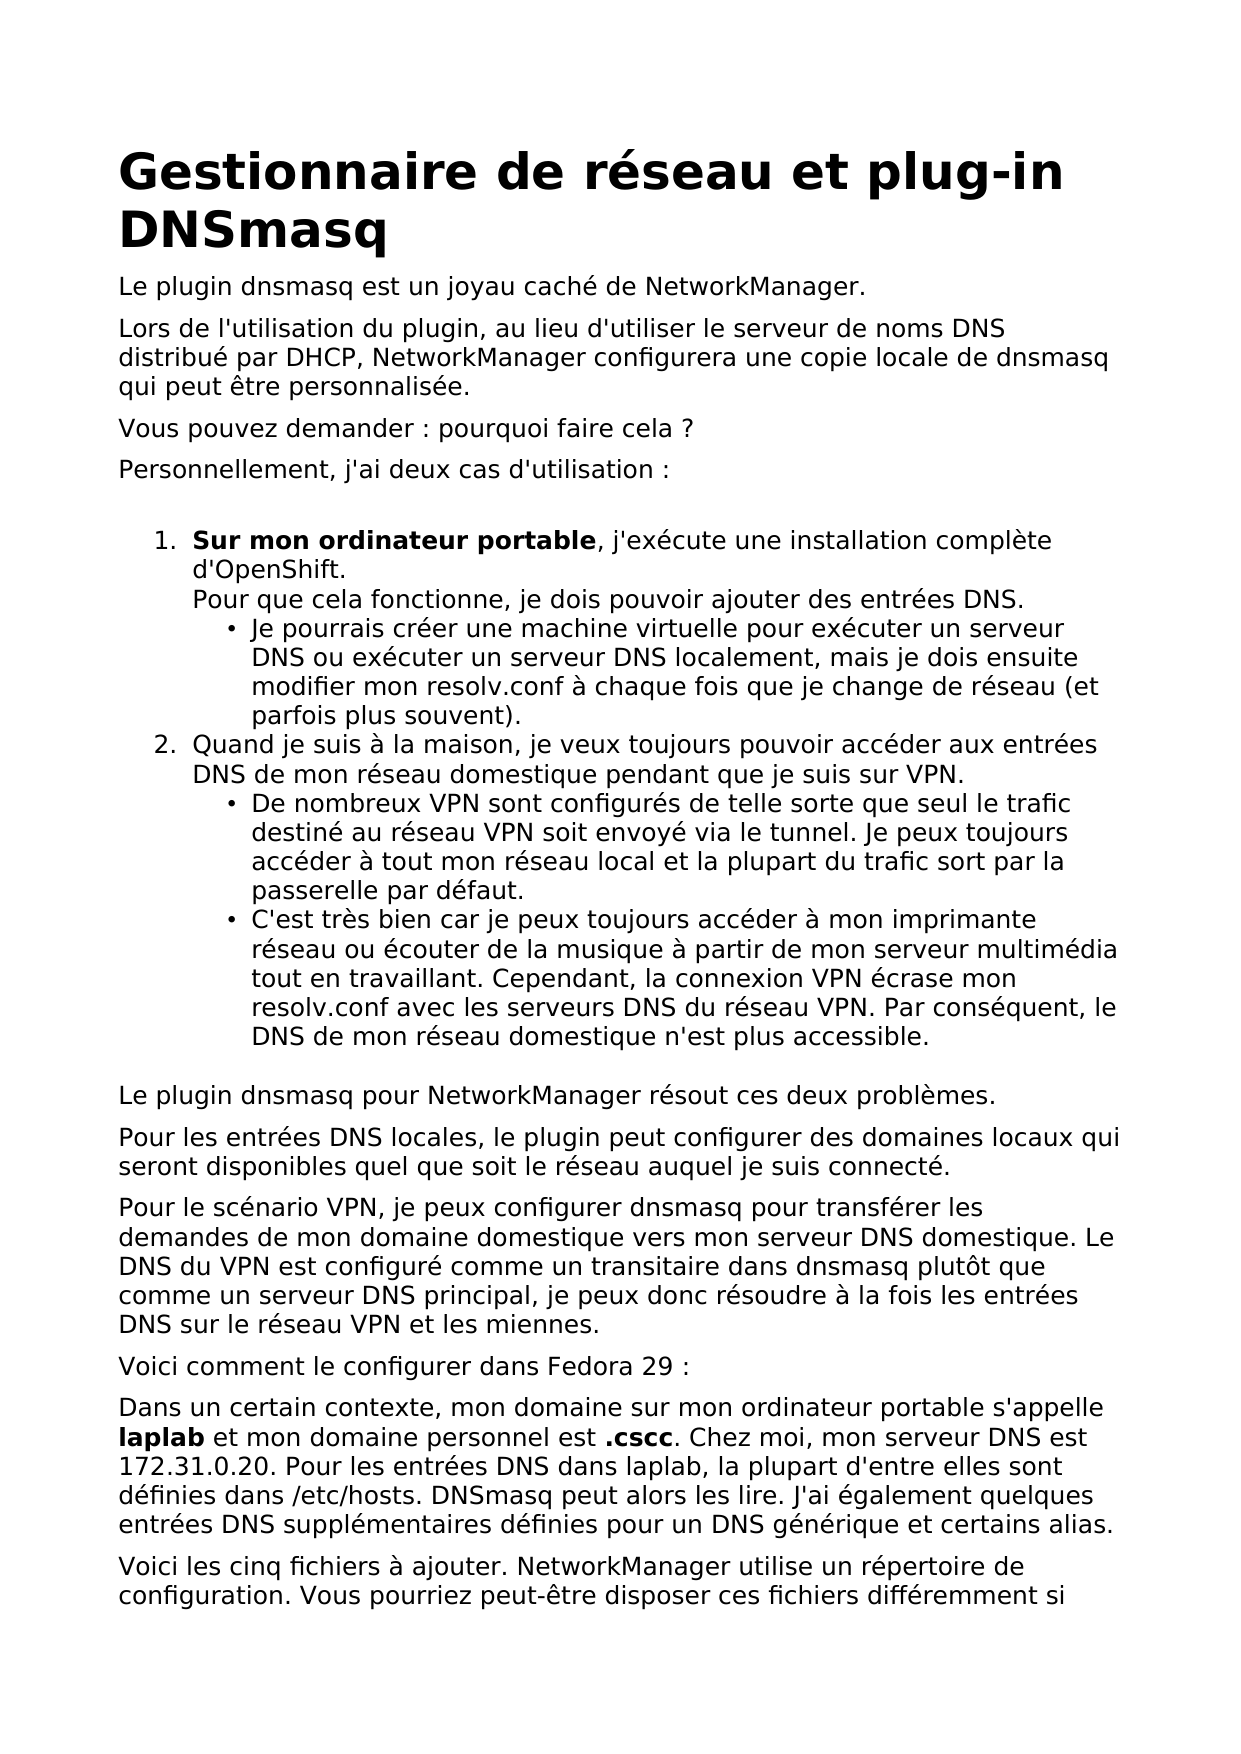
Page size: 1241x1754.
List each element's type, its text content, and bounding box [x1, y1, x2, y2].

list Quand je suis à la maison, je veux toujours pouvoir accéder aux entrées DNS de mon réseau domestique pendant que je suis sur VPN. [177, 731, 1122, 789]
subtitle Gestionnaire de réseau et plug-in DNSmasq [118, 143, 1122, 259]
text Vous pouvez demander : pourquoi faire cela ? [118, 414, 1122, 443]
text Dans un certain contexte, mon domaine sur mon ordinateur portable s'appelle laplab et mon domaine personnel est .cscc. Chez moi, mon serveur DNS est 172.31.0.20. Pour les entrées DNS dans laplab, la plupart d'entre elles sont définies dans /etc/hosts. DNSmasq peut alors les lire. J'ai également quelques entrées DNS supplémentaires définies pour un DNS générique et certains alias. [118, 1393, 1122, 1539]
list C'est très bien car je peux toujours accéder à mon imprimante réseau ou écouter de la musique à partir de mon serveur multimédia tout en travaillant. Cependant, la connexion VPN écrase mon resolv.conf avec les serveurs DNS du réseau VPN. Par conséquent, le DNS de mon réseau domestique n'est plus accessible. [236, 906, 1122, 1052]
text Voici comment le configurer dans Fedora 29 : [118, 1352, 1122, 1381]
text Voici les cinq fichiers à ajouter. NetworkManager utilise un répertoire de configuration. Vous pourriez peut-être disposer ces fichiers différemment si [118, 1552, 1122, 1610]
list Je pourrais créer une machine virtuelle pour exécuter un serveur DNS ou exécuter un serveur DNS localement, mais je dois ensuite modifier mon resolv.conf à chaque fois que je change de réseau (et parfois plus souvent). [236, 614, 1122, 731]
text Pour le scénario VPN, je peux configurer dnsmasq pour transférer les demandes de mon domaine domestique vers mon serveur DNS domestique. Le DNS du VPN est configuré comme un transitaire dans dnsmasq plutôt que comme un serveur DNS principal, je peux donc résoudre à la fois les entrées DNS sur le réseau VPN et les miennes. [118, 1193, 1122, 1339]
text Lors de l'utilisation du plugin, au lieu d'utiliser le serveur de noms DNS distribué par DHCP, NetworkManager configurera une copie locale de dnsmasq qui peut être personnalisée. [118, 314, 1122, 401]
text Le plugin dnsmasq pour NetworkManager résout ces deux problèmes. [118, 1081, 1122, 1110]
text Personnellement, j'ai deux cas d'utilisation : [118, 455, 1122, 484]
text Pour les entrées DNS locales, le plugin peut configurer des domaines locaux qui seront disponibles quel que soit le réseau auquel je suis connecté. [118, 1123, 1122, 1181]
text Le plugin dnsmasq est un joyau caché de NetworkManager. [118, 272, 1122, 301]
list Sur mon ordinateur portable, j'exécute une installation complète d'OpenShift. Pour que cela fonctionne, je dois pouvoir ajouter des entrées DNS. [177, 527, 1122, 614]
list De nombreux VPN sont configurés de telle sorte que seul le trafic destiné au réseau VPN soit envoyé via le tunnel. Je peux toujours accéder à tout mon réseau local et la plupart du trafic sort par la passerelle par défaut. [236, 789, 1122, 906]
